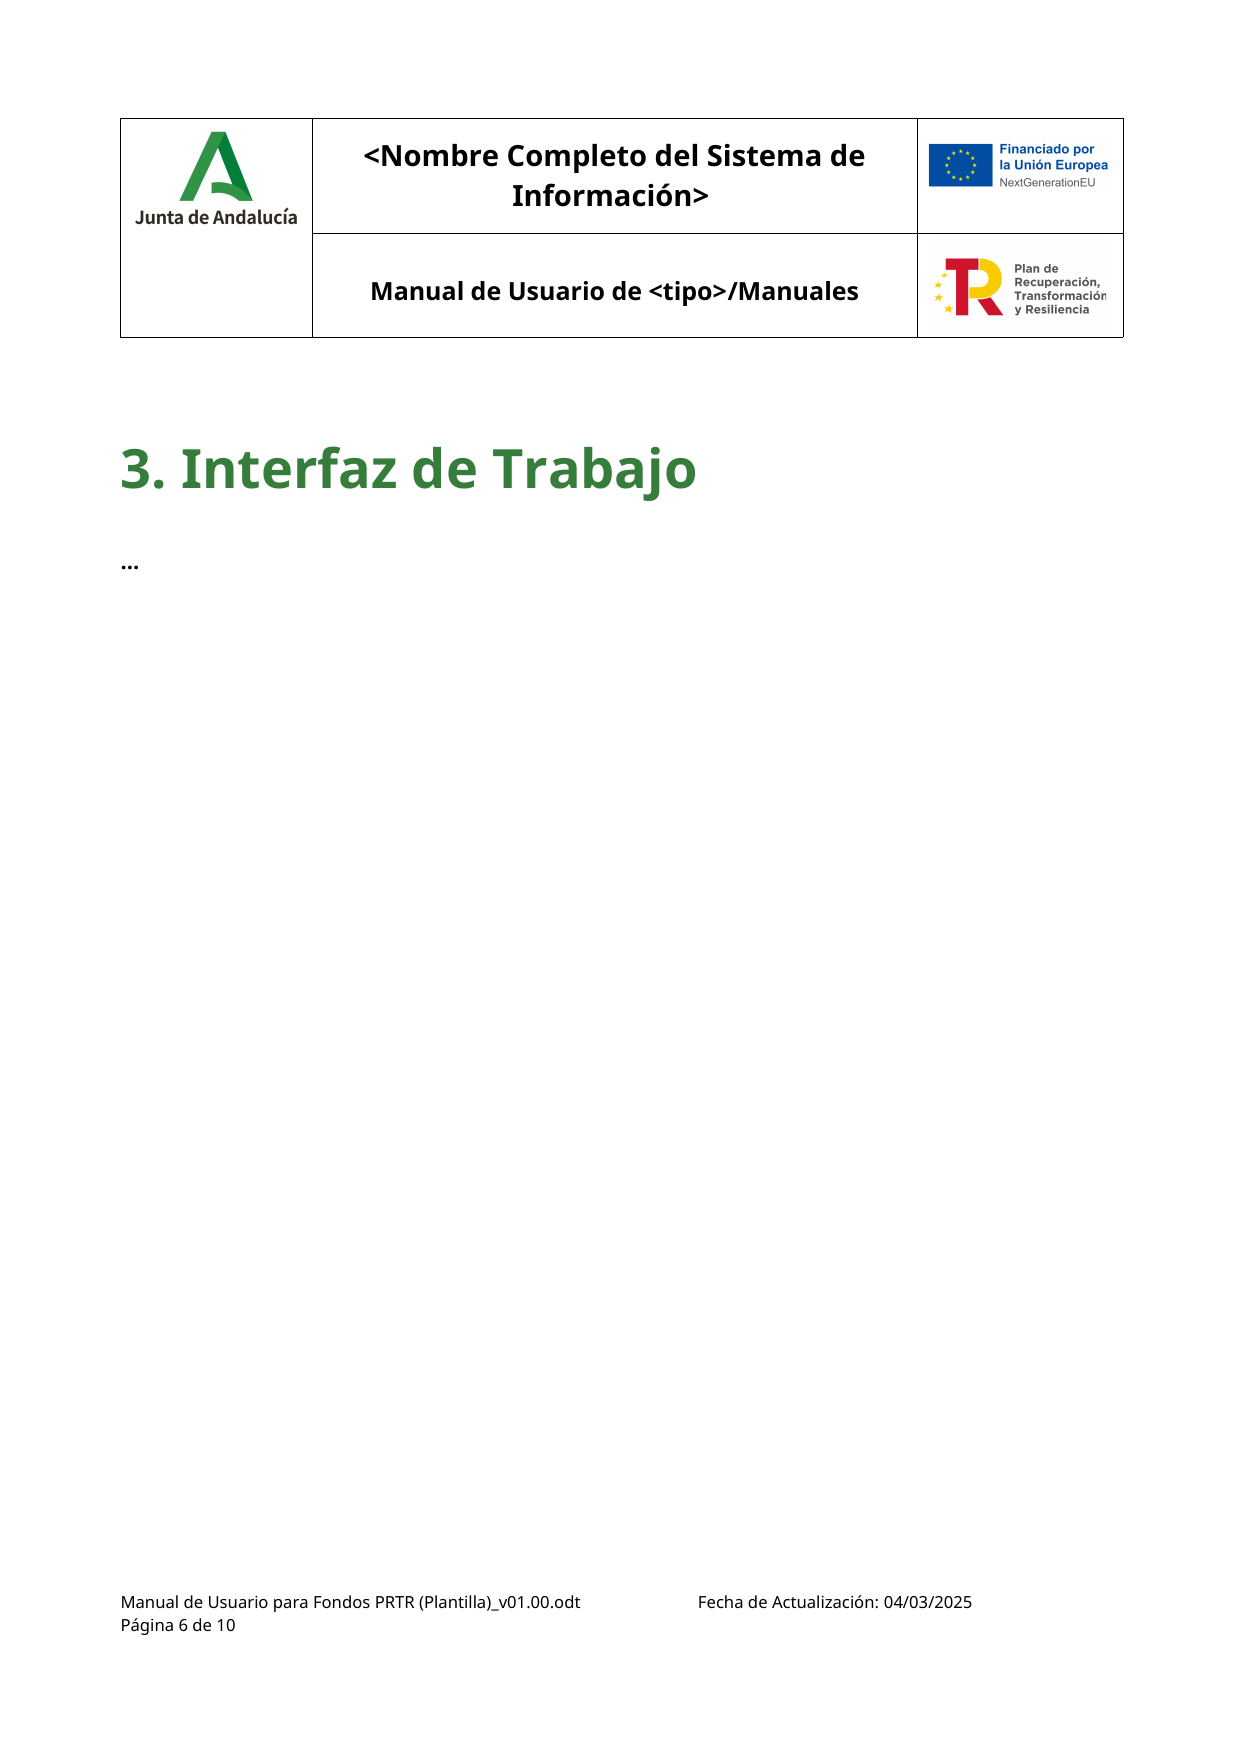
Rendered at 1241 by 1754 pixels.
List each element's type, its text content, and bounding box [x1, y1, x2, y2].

picture [925, 137, 1111, 192]
picture [934, 238, 1107, 336]
text ... [120, 546, 1123, 576]
subtitle Interfaz de Trabajo [120, 431, 1123, 505]
picture [134, 131, 298, 226]
